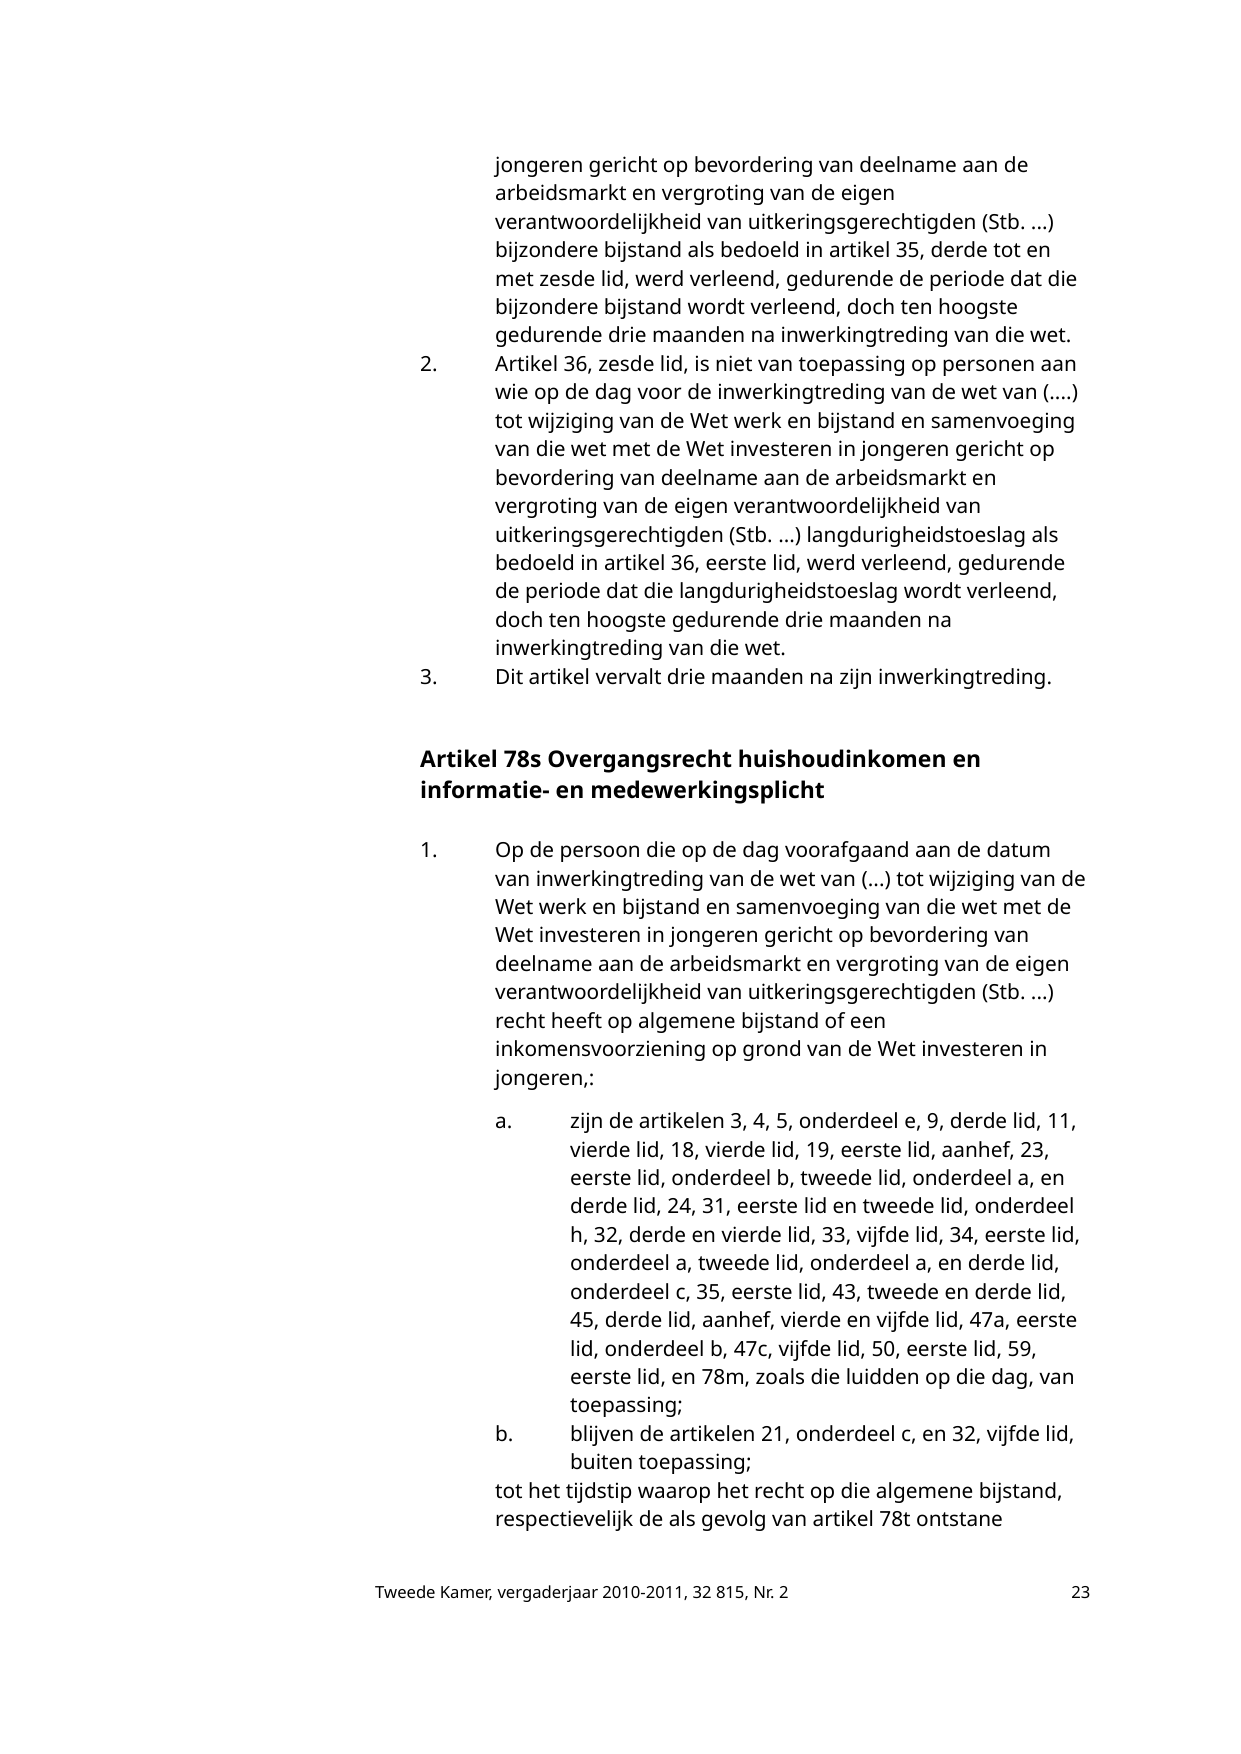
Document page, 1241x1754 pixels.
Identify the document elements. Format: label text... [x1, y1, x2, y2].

list Op de persoon die op de dag voorafgaand aan de datum van inwerkingtreding van de wet van (...) tot wijziging van de Wet werk en bijstand en samenvoeging van die wet met de Wet investeren in jongeren gericht op bevordering van deelname aan de arbeidsmarkt en vergroting van de eigen verantwoordelijkheid van uitkeringsgerechtigden (Stb. ...) recht heeft op algemene bijstand of een inkomensvoorziening op grond van de Wet investeren in jongeren,: [420, 835, 1090, 1091]
list tot het tijdstip waarop het recht op die algemene bijstand, respectievelijk de als gevolg van artikel 78t ontstane [420, 1476, 1090, 1533]
list Dit artikel vervalt drie maanden na zijn inwerkingtreding. [420, 662, 1090, 690]
list blijven de artikelen 21, onderdeel c, en 32, vijfde lid, buiten toepassing; [495, 1419, 1090, 1476]
list jongeren gericht op bevordering van deelname aan de arbeidsmarkt en vergroting van de eigen verantwoordelijkheid van uitkeringsgerechtigden (Stb. ...) bijzondere bijstand als bedoeld in artikel 35, derde tot en met zesde lid, werd verleend, gedurende de periode dat die bijzondere bijstand wordt verleend, doch ten hoogste gedurende drie maanden na inwerkingtreding van die wet. [420, 150, 1090, 349]
list Artikel 36, zesde lid, is niet van toepassing op personen aan wie op de dag voor de inwerkingtreding van de wet van (....) tot wijziging van de Wet werk en bijstand en samenvoeging van die wet met de Wet investeren in jongeren gericht op bevordering van deelname aan de arbeidsmarkt en vergroting van de eigen verantwoordelijkheid van uitkeringsgerechtigden (Stb. ...) langdurigheidstoeslag als bedoeld in artikel 36, eerste lid, werd verleend, gedurende de periode dat die langdurigheidstoeslag wordt verleend, doch ten hoogste gedurende drie maanden na inwerkingtreding van die wet. [420, 349, 1090, 662]
subtitle Artikel 78s Overgangsrecht huishoudinkomen en informatie- en medewerkingsplicht [420, 743, 1090, 805]
list zijn de artikelen 3, 4, 5, onderdeel e, 9, derde lid, 11, vierde lid, 18, vierde lid, 19, eerste lid, aanhef, 23, eerste lid, onderdeel b, tweede lid, onderdeel a, en derde lid, 24, 31, eerste lid en tweede lid, onderdeel h, 32, derde en vierde lid, 33, vijfde lid, 34, eerste lid, onderdeel a, tweede lid, onderdeel a, en derde lid, onderdeel c, 35, eerste lid, 43, tweede en derde lid, 45, derde lid, aanhef, vierde en vijfde lid, 47a, eerste lid, onderdeel b, 47c, vijfde lid, 50, eerste lid, 59, eerste lid, en 78m, zoals die luidden op die dag, van toepassing; [495, 1106, 1090, 1419]
